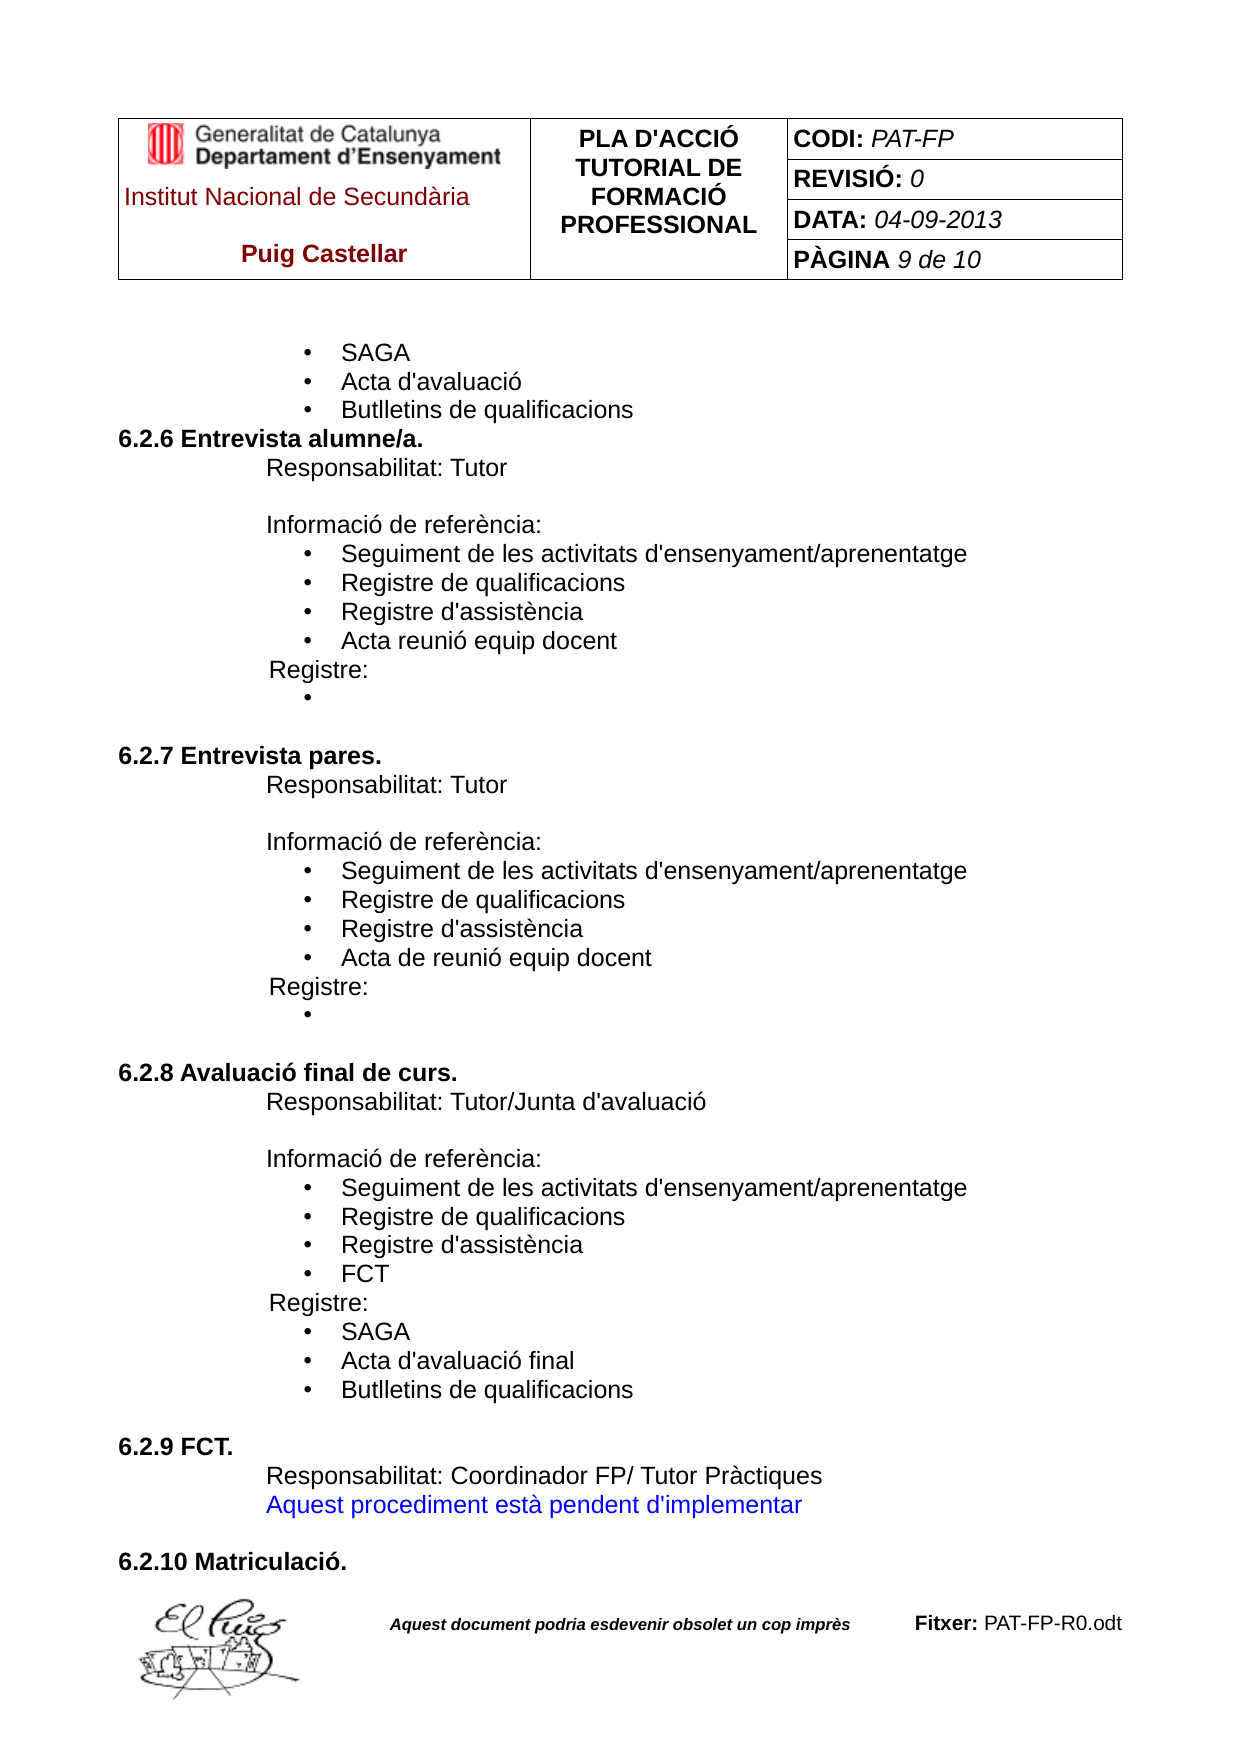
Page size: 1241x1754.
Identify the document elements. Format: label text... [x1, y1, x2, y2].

list Registre de qualificacions [303, 885, 1122, 914]
list Registre de qualificacions [303, 1202, 1122, 1231]
list Registre: [230, 655, 1122, 683]
list Acta d'avaluació [303, 367, 1122, 395]
text Informació de referència: [118, 1144, 1122, 1173]
picture [147, 123, 501, 169]
text 6.2.9 FCT. [118, 1432, 1122, 1461]
list Seguiment de les activitats d'ensenyament/aprenentatge [303, 1173, 1122, 1202]
text Responsabilitat: Tutor [118, 453, 1122, 482]
list Acta d'avaluació final [303, 1346, 1122, 1375]
list Butlletins de qualificacions [303, 395, 1122, 424]
list Butlletins de qualificacions [303, 1375, 1122, 1403]
list Acta de reunió equip docent [303, 943, 1122, 971]
list Seguiment de les activitats d'ensenyament/aprenentatge [303, 539, 1122, 568]
list Registre: [230, 971, 1122, 1000]
text 6.2.10 Matriculació. [118, 1547, 1122, 1576]
list SAGA [303, 1317, 1122, 1346]
list SAGA [303, 338, 1122, 367]
text Responsabilitat: Tutor [118, 770, 1122, 798]
list Registre d'assistència [303, 1231, 1122, 1259]
text 6.2.7 Entrevista pares. [118, 741, 1122, 770]
list FCT [303, 1259, 1122, 1288]
list Registre d'assistència [303, 914, 1122, 943]
picture [128, 1587, 306, 1712]
list Registre d'assistència [303, 597, 1122, 626]
list Acta reunió equip docent [303, 626, 1122, 655]
text Responsabilitat: Tutor/Junta d'avaluació [118, 1087, 1122, 1115]
text Responsabilitat: Coordinador FP/ Tutor Pràctiques [118, 1461, 1122, 1490]
text 6.2.6 Entrevista alumne/a. [118, 424, 1122, 453]
text Informació de referència: [118, 511, 1122, 539]
list Registre de qualificacions [303, 568, 1122, 597]
text Aquest procediment està pendent d'implementar [118, 1490, 1122, 1518]
text 6.2.8 Avaluació final de curs. [118, 1058, 1122, 1087]
list Registre: [230, 1288, 1122, 1317]
text Informació de referència: [118, 827, 1122, 856]
list Seguiment de les activitats d'ensenyament/aprenentatge [303, 856, 1122, 885]
